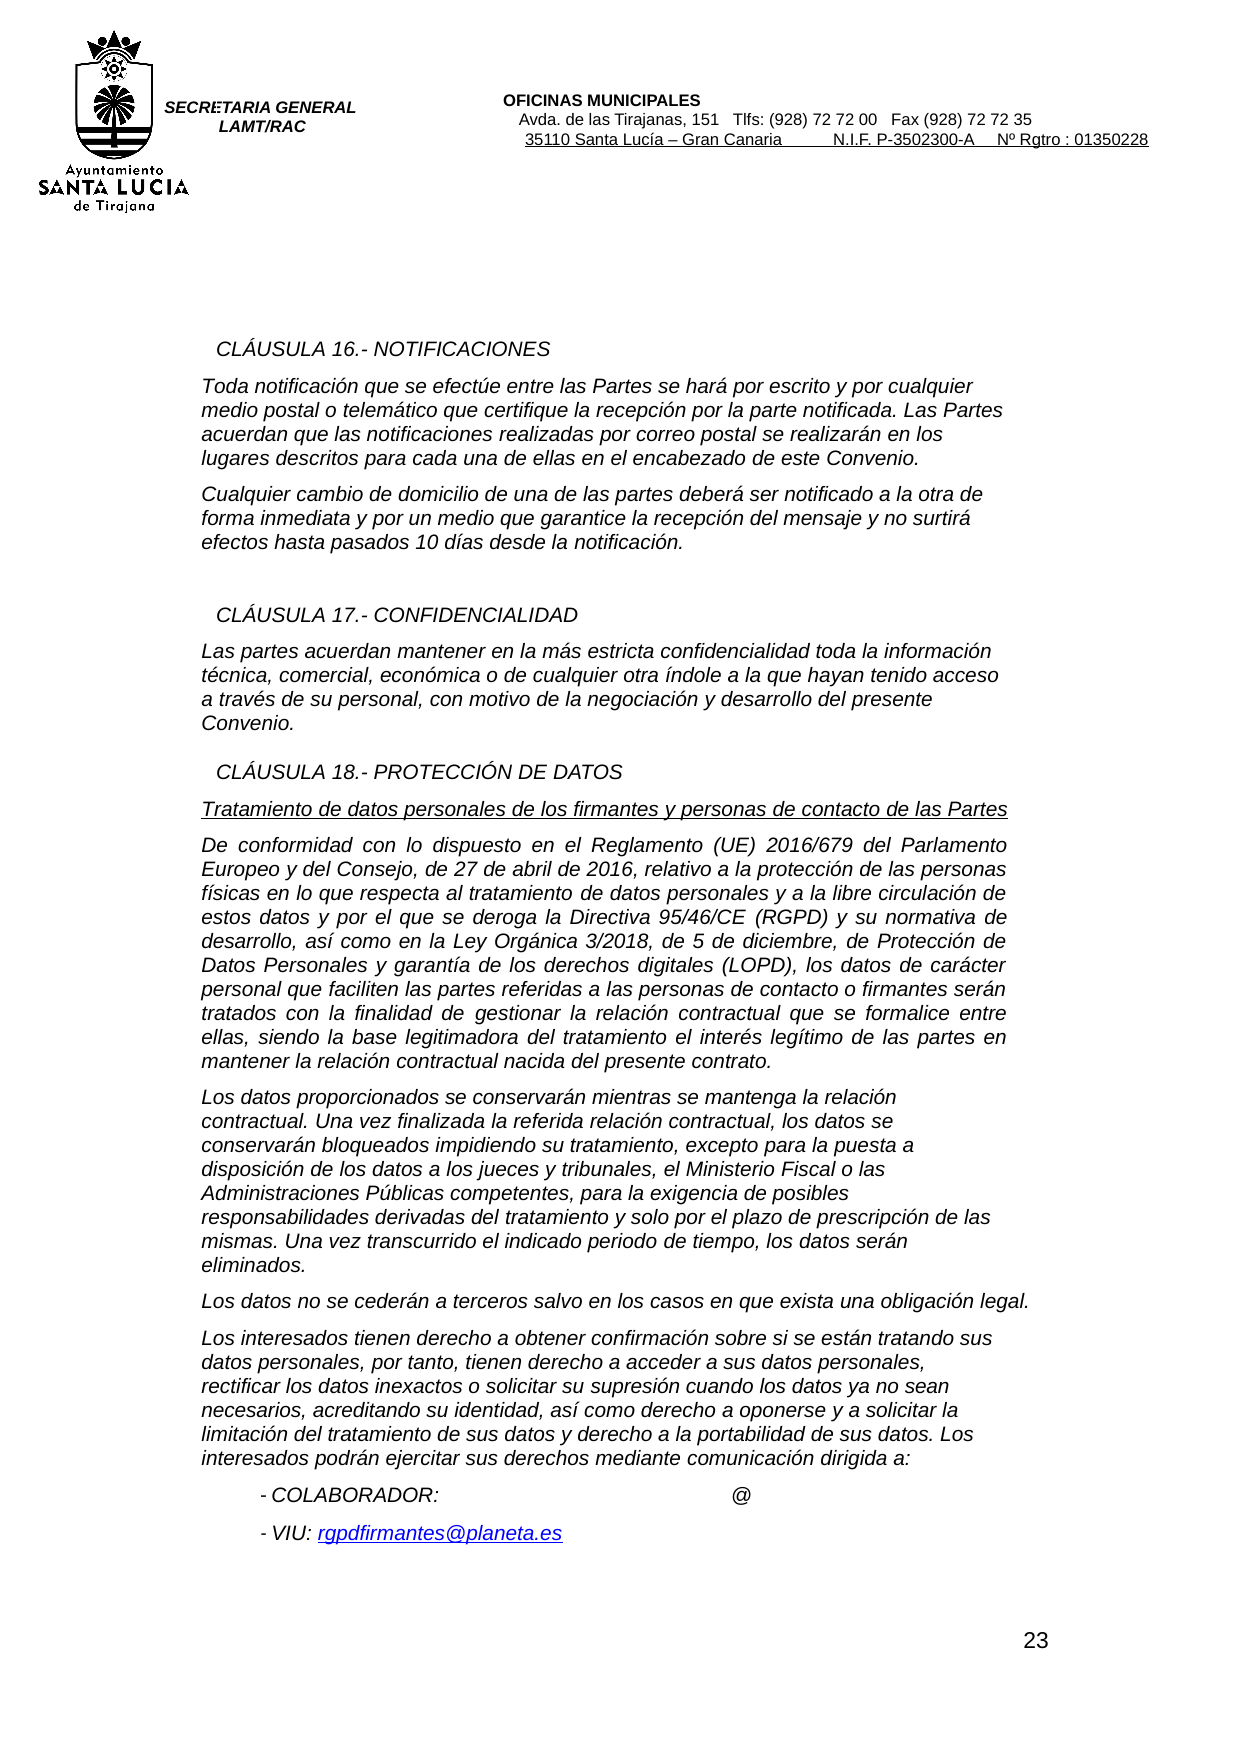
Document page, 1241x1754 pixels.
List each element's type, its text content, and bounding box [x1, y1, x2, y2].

subtitle CLÁUSULA 18.- PROTECCIÓN DE DATOS [159, 760, 1048, 784]
text Tratamiento de datos personales de los firmantes y personas de contacto de las Partes [201, 797, 1048, 821]
subtitle CLÁUSULA 16.- NOTIFICACIONES [159, 337, 1048, 361]
text Cualquier cambio de domicilio de una de las partes deberá ser notificado a la otra de forma inmediata y por un medio que garantice la recepción del mensaje y no surtirá efectos hasta pasados 10 días desde la notificación. [201, 482, 1007, 554]
text Las partes acuerdan mantener en la más estricta confidencialidad toda la información técnica, comercial, económica o de cualquier otra índole a la que hayan tenido acceso a través de su personal, con motivo de la negociación y desarrollo del presente Convenio. [201, 639, 1007, 735]
picture [10, 0, 217, 239]
list VIU: rgpdfirmantes@planeta.es [260, 1520, 1048, 1546]
text De conformidad con lo dispuesto en el Reglamento (UE) 2016/679 del Parlamento Europeo y del Consejo, de 27 de abril de 2016, relativo a la protección de las personas físicas en lo que respecta al tratamiento de datos personales y a la libre circulación de estos datos y por el que se deroga la Directiva 95/46/CE (RGPD) y su normativa de desarrollo, así como en la Ley Orgánica 3/2018, de 5 de diciembre, de Protección de Datos Personales y garantía de los derechos digitales (LOPD), los datos de carácter personal que faciliten las partes referidas a las personas de contacto o firmantes serán tratados con la finalidad de gestionar la relación contractual que se formalice entre ellas, siendo la base legitimadora del tratamiento el interés legítimo de las partes en mantener la relación contractual nacida del presente contrato. [201, 833, 1007, 1073]
subtitle CLÁUSULA 17.- CONFIDENCIALIDAD [159, 603, 1048, 627]
text Los interesados tienen derecho a obtener confirmación sobre si se están tratando sus datos personales, por tanto, tienen derecho a acceder a sus datos personales, rectificar los datos inexactos o solicitar su supresión cuando los datos ya no sean necesarios, acreditando su identidad, así como derecho a oponerse y a solicitar la limitación del tratamiento de sus datos y derecho a la portabilidad de sus datos. Los interesados podrán ejercitar sus derechos mediante comunicación dirigida a: [201, 1326, 1007, 1469]
text Los datos no se cederán a terceros salvo en los casos en que exista una obligación legal. [201, 1289, 1048, 1313]
text Toda notificación que se efectúe entre las Partes se hará por escrito y por cualquier medio postal o telemático que certifique la recepción por la parte notificada. Las Partes acuerdan que las notificaciones realizadas por correo postal se realizarán en los lugares descritos para cada una de ellas en el encabezado de este Convenio. [201, 373, 1007, 469]
text Los datos proporcionados se conservarán mientras se mantenga la relación contractual. Una vez finalizada la referida relación contractual, los datos se conservarán bloqueados impidiendo su tratamiento, excepto para la puesta a disposición de los datos a los jueces y tribunales, el Ministerio Fiscal o las Administraciones Públicas competentes, para la exigencia de posibles responsabilidades derivadas del tratamiento y solo por el plazo de prescripción de las mismas. Una vez transcurrido el indicado periodo de tiempo, los datos serán eliminados. [201, 1085, 1007, 1277]
list COLABORADOR: @ [260, 1482, 1048, 1508]
